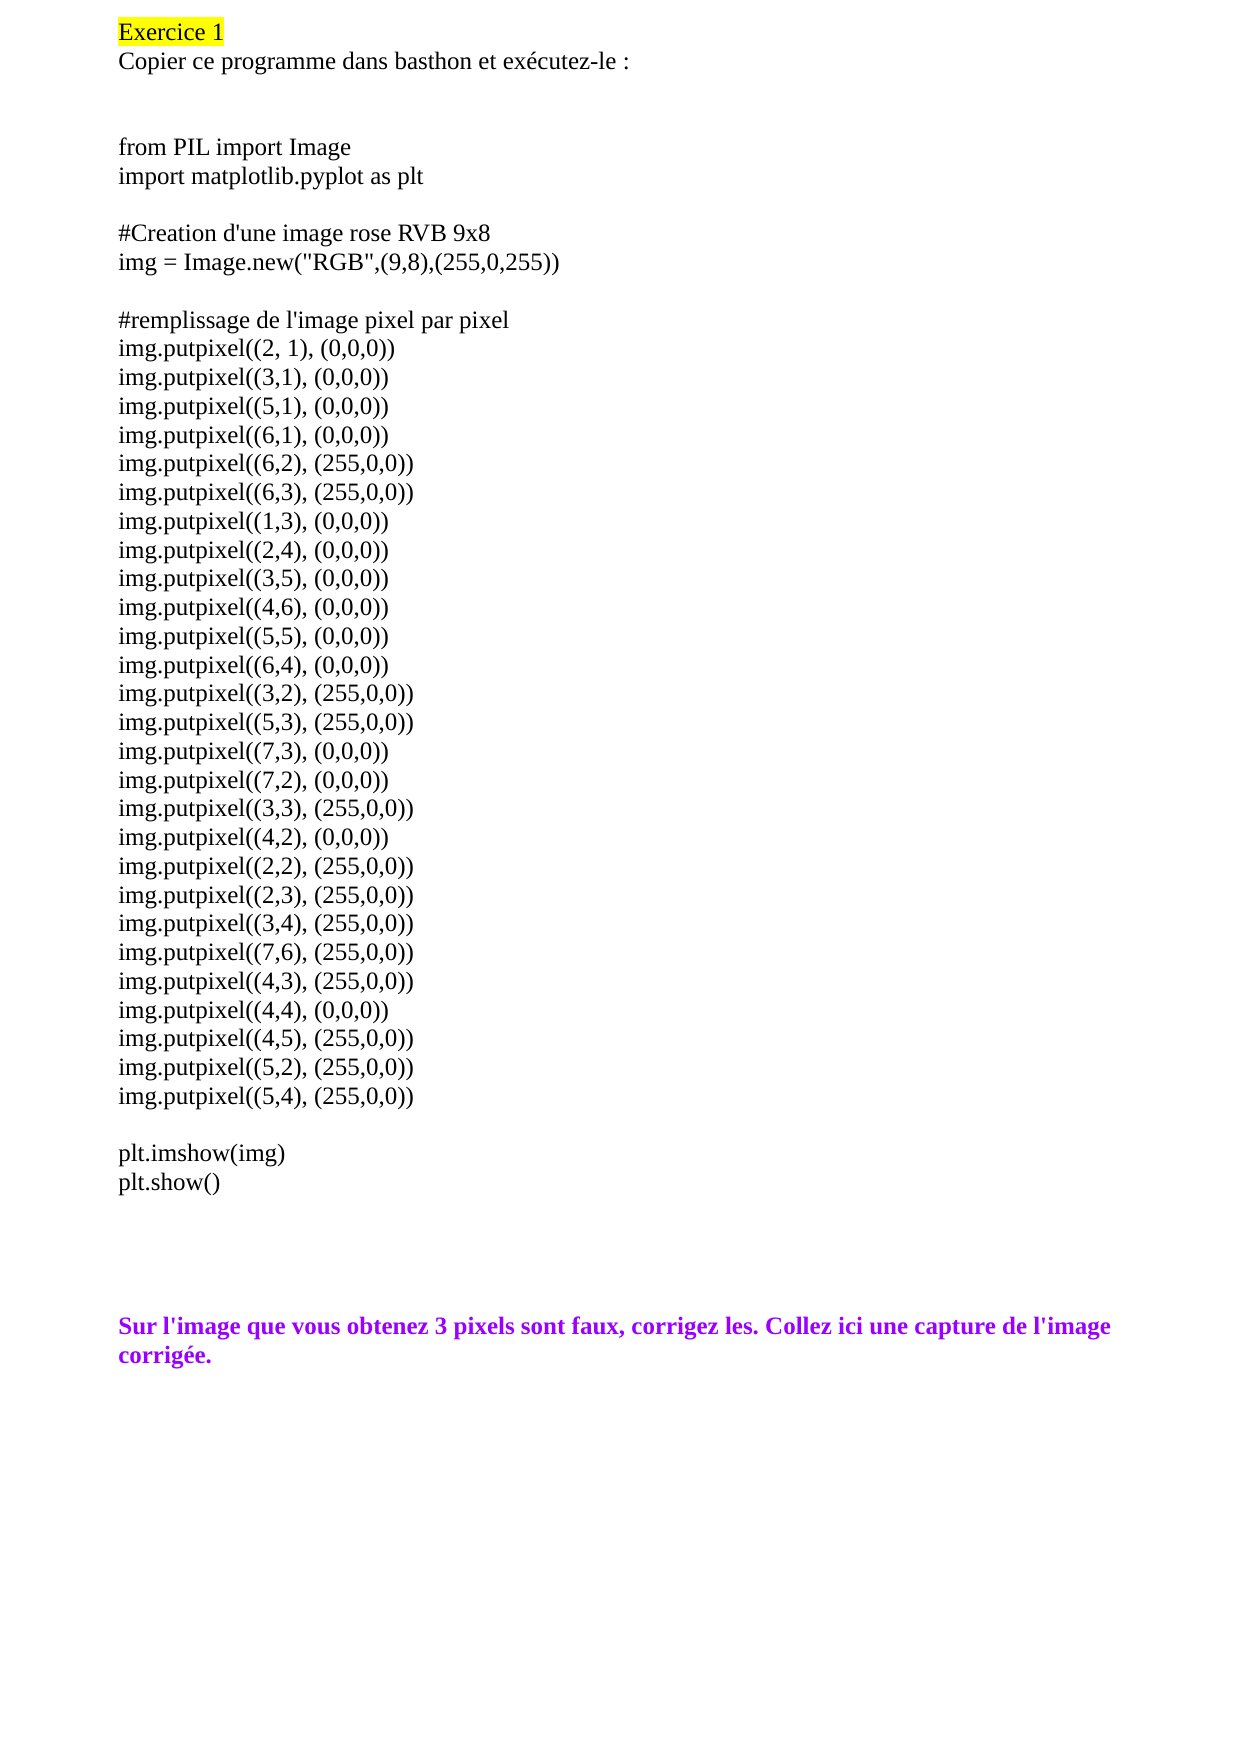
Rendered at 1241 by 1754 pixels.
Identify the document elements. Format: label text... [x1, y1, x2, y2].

text Exercice 1 [118, 17, 1122, 46]
text Sur l'image que vous obtenez 3 pixels sont faux, corrigez les. Collez ici une capture de l'image corrigée. [118, 1311, 1122, 1368]
text from PIL import Image import matplotlib.pyplot as plt #Creation d'une image rose RVB 9x8 img = Image.new("RGB",(9,8),(255,0,255)) #remplissage de l'image pixel par pixel img.putpixel((2, 1), (0,0,0)) img.putpixel((3,1), (0,0,0)) img.putpixel((5,1), (0,0,0)) img.putpixel((6,1), (0,0,0)) img.putpixel((6,2), (255,0,0)) img.putpixel((6,3), (255,0,0)) img.putpixel((1,3), (0,0,0)) img.putpixel((2,4), (0,0,0)) img.putpixel((3,5), (0,0,0)) img.putpixel((4,6), (0,0,0)) img.putpixel((5,5), (0,0,0)) img.putpixel((6,4), (0,0,0)) img.putpixel((3,2), (255,0,0)) img.putpixel((5,3), (255,0,0)) img.putpixel((7,3), (0,0,0)) img.putpixel((7,2), (0,0,0)) img.putpixel((3,3), (255,0,0)) img.putpixel((4,2), (0,0,0)) img.putpixel((2,2), (255,0,0)) img.putpixel((2,3), (255,0,0)) img.putpixel((3,4), (255,0,0)) img.putpixel((7,6), (255,0,0)) img.putpixel((4,3), (255,0,0)) img.putpixel((4,4), (0,0,0)) img.putpixel((4,5), (255,0,0)) img.putpixel((5,2), (255,0,0)) img.putpixel((5,4), (255,0,0)) plt.imshow(img) plt.show() [118, 132, 1122, 1196]
text Copier ce programme dans basthon et exécutez-le : [118, 46, 1122, 75]
